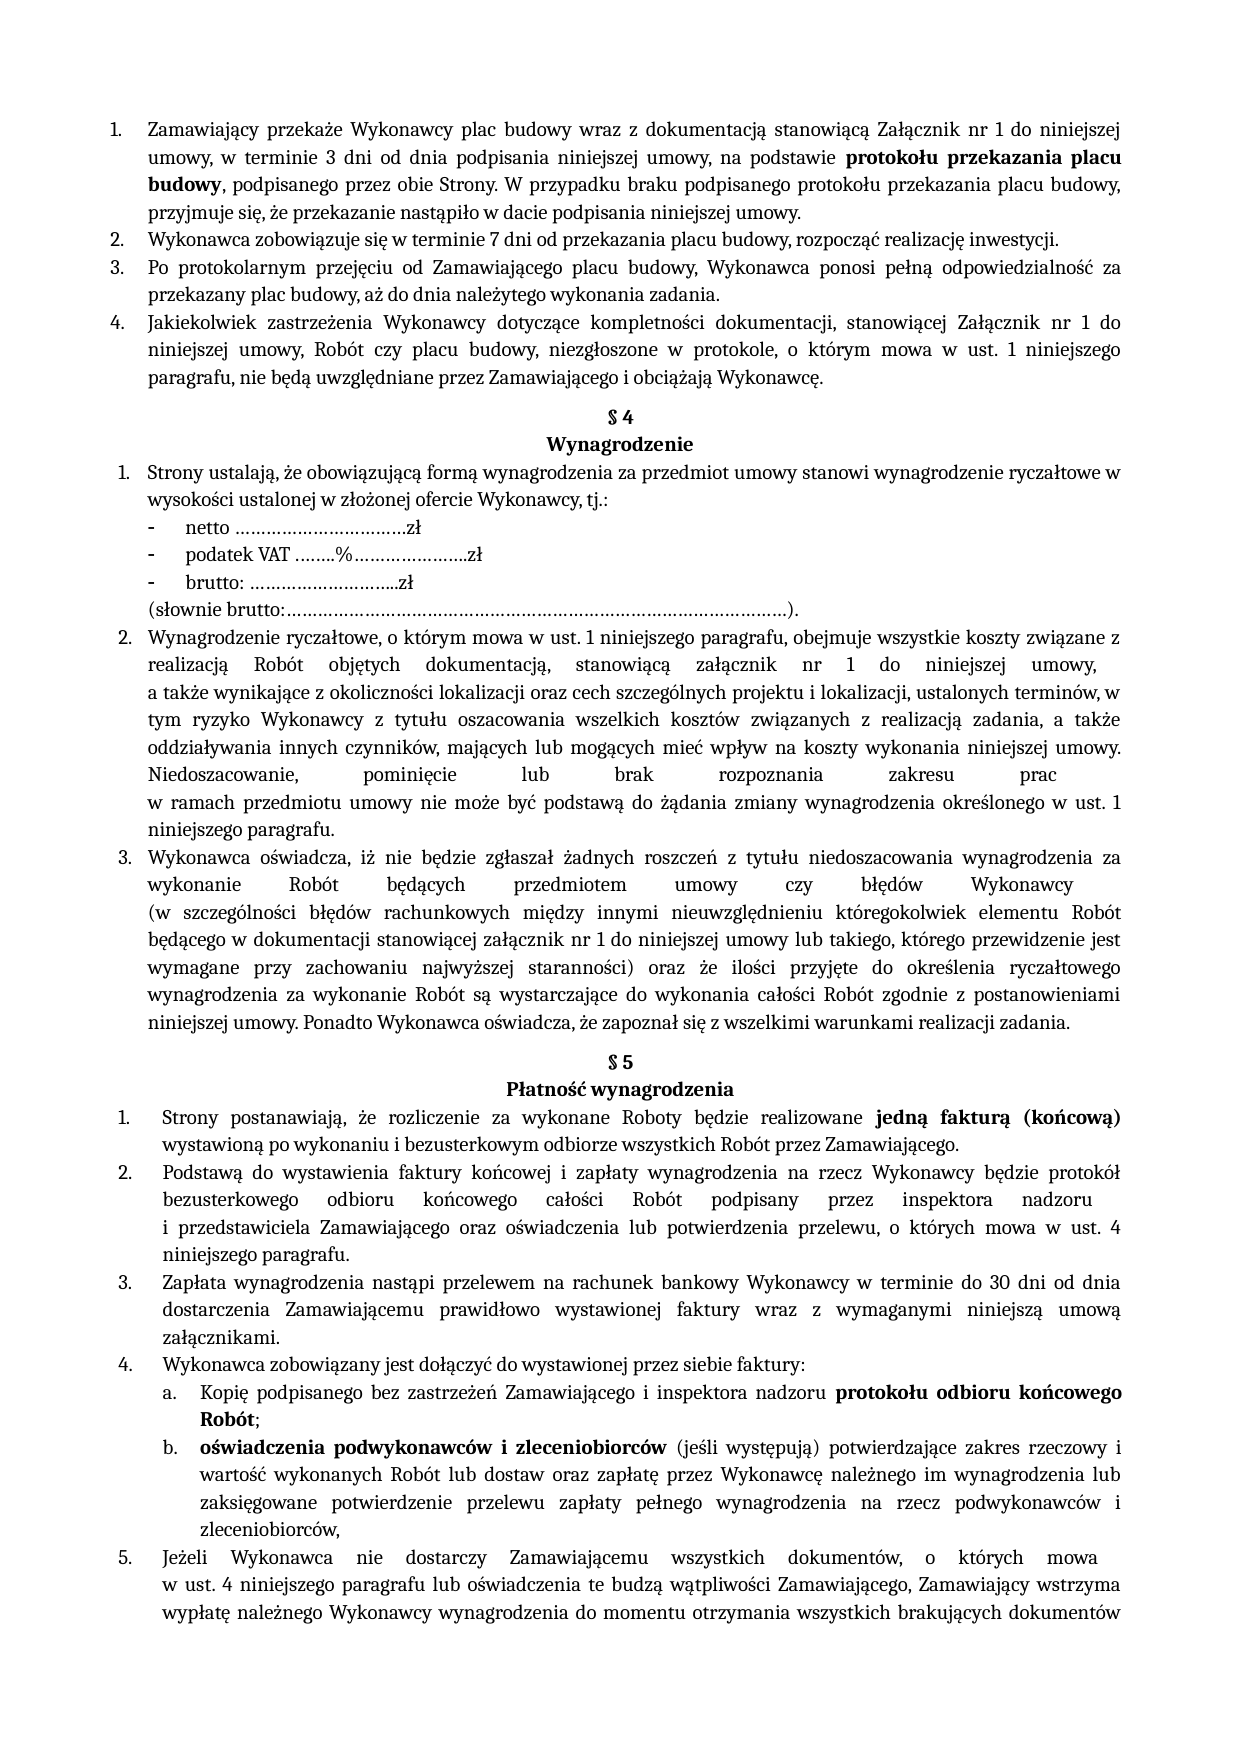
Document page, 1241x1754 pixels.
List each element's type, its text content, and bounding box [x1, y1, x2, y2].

list Strony postanawiają, że rozliczenie za wykonane Roboty będzie realizowane jedną fakturą (końcową) wystawioną po wykonaniu i bezusterkowym odbiorze wszystkich Robót przez Zamawiającego. [118, 1106, 1122, 1157]
list Wykonawca oświadcza, iż nie będzie zgłaszał żadnych roszczeń z tytułu niedoszacowania wynagrodzenia za wykonanie Robót będących przedmiotem umowy czy błędów Wykonawcy (w szczególności błędów rachunkowych między innymi nieuwzględnieniu któregokolwiek elementu Robót będącego w dokumentacji stanowiącej załącznik nr 1 do niniejszej umowy lub takiego, którego przewidzenie jest wymagane przy zachowaniu najwyższej staranności) oraz że ilości przyjęte do określenia ryczałtowego wynagrodzenia za wykonanie Robót są wystarczające do wykonania całości Robót zgodnie z postanowieniami niniejszej umowy. Ponadto Wykonawca oświadcza, że zapoznał się z wszelkimi warunkami realizacji zadania. [118, 846, 1122, 1034]
text Płatność wynagrodzenia [118, 1078, 1122, 1102]
list netto ……………………………zł [148, 516, 1122, 539]
text § 5 [118, 1051, 1122, 1074]
list Zapłata wynagrodzenia nastąpi przelewem na rachunek bankowy Wykonawcy w terminie do 30 dni od dnia dostarczenia Zamawiającemu prawidłowo wystawionej faktury wraz z wymaganymi niniejszą umową załącznikami. [118, 1271, 1122, 1349]
list Jeżeli Wykonawca nie dostarczy Zamawiającemu wszystkich dokumentów, o których mowa w ust. 4 niniejszego paragrafu lub oświadczenia te budzą wątpliwości Zamawiającego, Zamawiający wstrzyma wypłatę należnego Wykonawcy wynagrodzenia do momentu otrzymania wszystkich brakujących dokumentów [118, 1546, 1122, 1624]
list oświadczenia podwykonawców i zleceniobiorców (jeśli występują) potwierdzające zakres rzeczowy i wartość wykonanych Robót lub dostaw oraz zapłatę przez Wykonawcę należnego im wynagrodzenia lub zaksięgowane potwierdzenie przelewu zapłaty pełnego wynagrodzenia na rzecz podwykonawców i zleceniobiorców, [162, 1436, 1122, 1542]
list Zamawiający przekaże Wykonawcy plac budowy wraz z dokumentacją stanowiącą Załącznik nr 1 do niniejszej umowy, w terminie 3 dni od dnia podpisania niniejszej umowy, na podstawie protokołu przekazania placu budowy, podpisanego przez obie Strony. W przypadku braku podpisanego protokołu przekazania placu budowy, przyjmuje się, że przekazanie nastąpiło w dacie podpisania niniejszej umowy. [110, 118, 1122, 224]
list Strony ustalają, że obowiązującą formą wynagrodzenia za przedmiot umowy stanowi wynagrodzenie ryczałtowe w wysokości ustalonej w złożonej ofercie Wykonawcy, tj.: [118, 461, 1122, 512]
text Wynagrodzenie [118, 433, 1122, 457]
list Po protokolarnym przejęciu od Zamawiającego placu budowy, Wykonawca ponosi pełną odpowiedzialność za przekazany plac budowy, aż do dnia należytego wykonania zadania. [110, 256, 1122, 307]
list Wykonawca zobowiązany jest dołączyć do wystawionej przez siebie faktury: [118, 1353, 1122, 1377]
list podatek VAT .…….%………………….zł [148, 543, 1122, 567]
list Wykonawca zobowiązuje się w terminie 7 dni od przekazania placu budowy, rozpocząć realizację inwestycji. [110, 228, 1122, 252]
list Wynagrodzenie ryczałtowe, o którym mowa w ust. 1 niniejszego paragrafu, obejmuje wszystkie koszty związane z realizacją Robót objętych dokumentacją, stanowiącą załącznik nr 1 do niniejszej umowy, a także wynikające z okoliczności lokalizacji oraz cech szczególnych projektu i lokalizacji, ustalonych terminów, w tym ryzyko Wykonawcy z tytułu oszacowania wszelkich kosztów związanych z realizacją zadania, a także oddziaływania innych czynników, mających lub mogących mieć wpływ na koszty wykonania niniejszej umowy. Niedoszacowanie, pominięcie lub brak rozpoznania zakresu prac w ramach przedmiotu umowy nie może być podstawą do żądania zmiany wynagrodzenia określonego w ust. 1 niniejszego paragrafu. [118, 626, 1122, 842]
text § 4 [118, 406, 1122, 429]
list Jakiekolwiek zastrzeżenia Wykonawcy dotyczące kompletności dokumentacji, stanowiącej Załącznik nr 1 do niniejszej umowy, Robót czy placu budowy, niezgłoszone w protokole, o którym mowa w ust. 1 niniejszego paragrafu, nie będą uwzględniane przez Zamawiającego i obciążają Wykonawcę. [110, 311, 1122, 389]
list Podstawą do wystawienia faktury końcowej i zapłaty wynagrodzenia na rzecz Wykonawcy będzie protokół bezusterkowego odbioru końcowego całości Robót podpisany przez inspektora nadzoru i przedstawiciela Zamawiającego oraz oświadczenia lub potwierdzenia przelewu, o których mowa w ust. 4 niniejszego paragrafu. [118, 1161, 1122, 1267]
list Kopię podpisanego bez zastrzeżeń Zamawiającego i inspektora nadzoru protokołu odbioru końcowego Robót; [162, 1381, 1122, 1432]
list brutto: ………………………..zł [148, 571, 1122, 594]
text (słownie brutto:……………………………………………………………………………………). [118, 598, 1122, 622]
